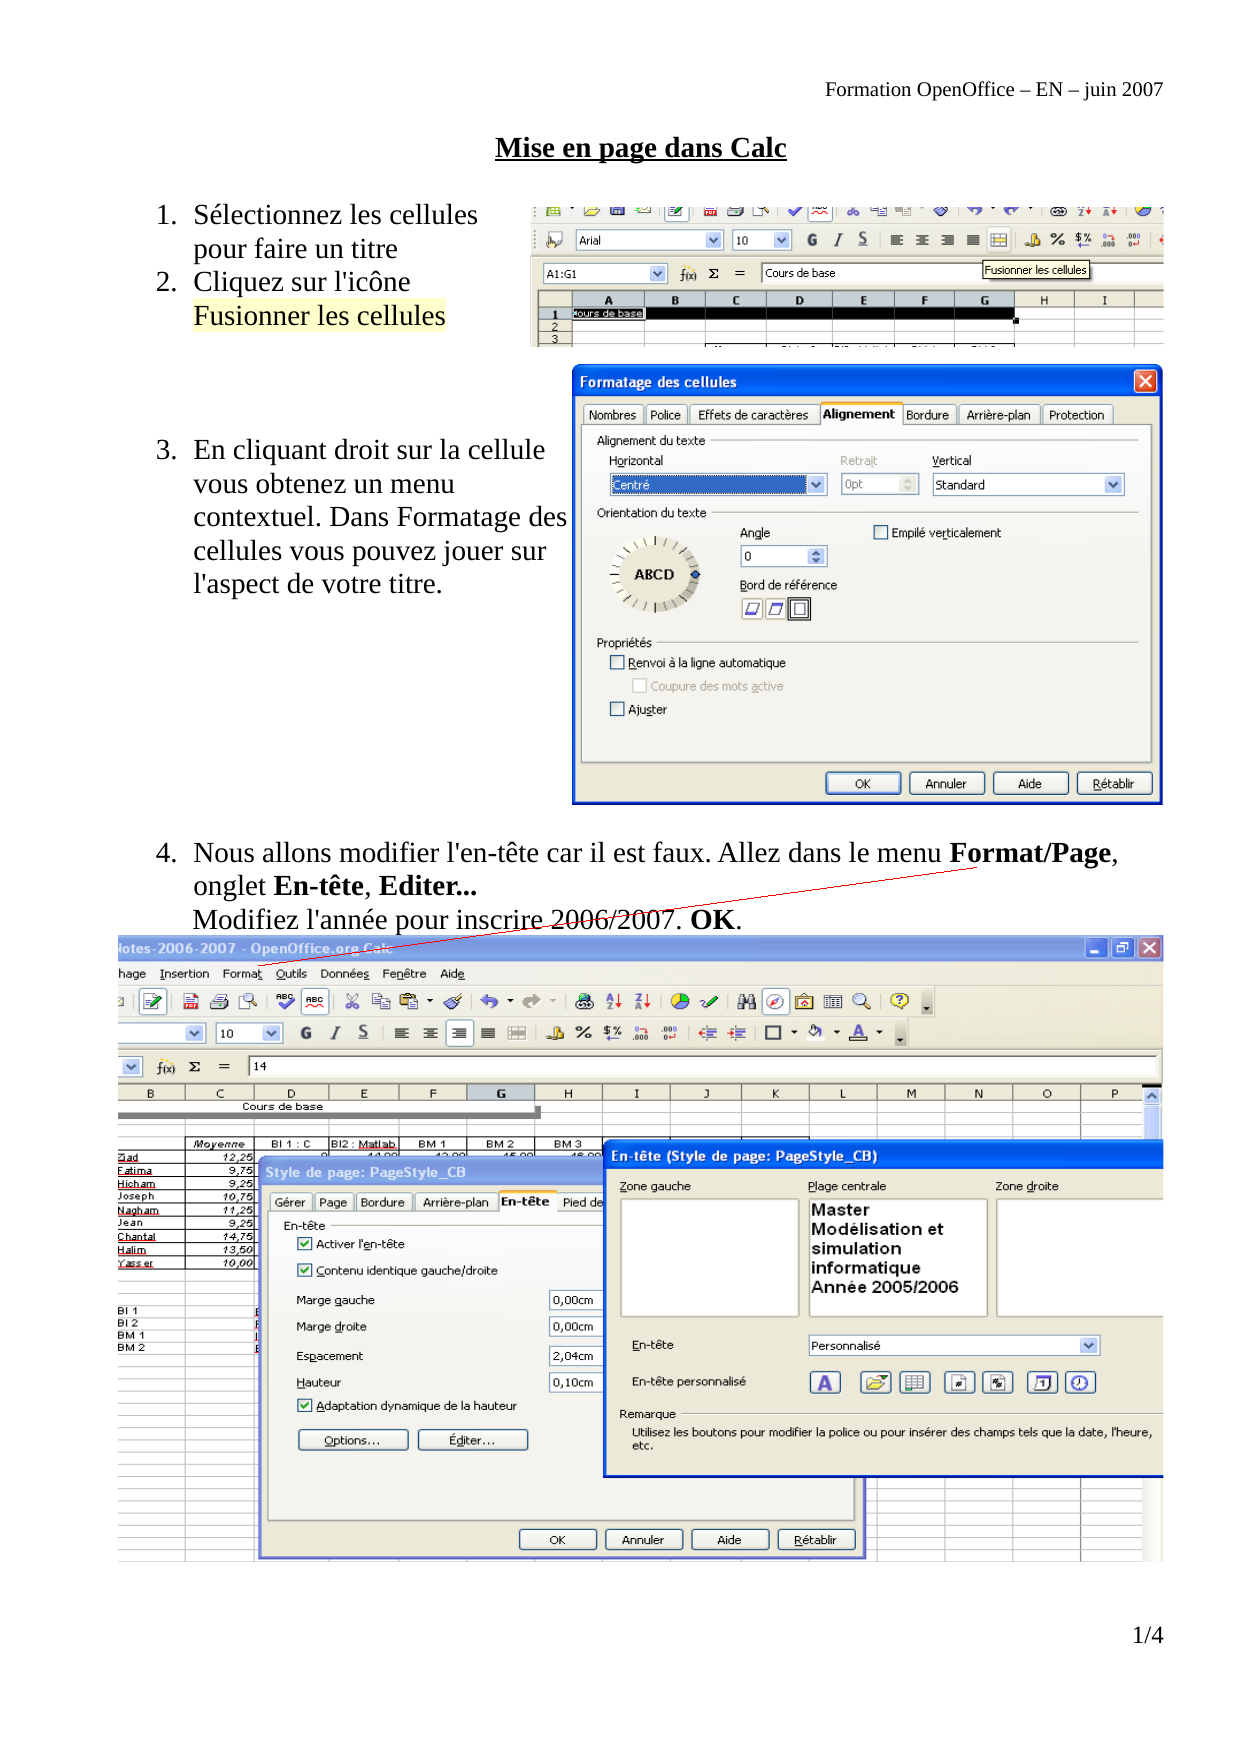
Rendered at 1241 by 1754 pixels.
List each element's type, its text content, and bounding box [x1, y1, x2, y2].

list En cliquant droit sur la cellule vous obtenez un menu contextuel. Dans Formatage des cellules vous pouvez jouer sur l'aspect de votre titre. [156, 432, 572, 600]
list Sélectionnez les cellules pour faire un titre [156, 197, 1163, 264]
picture [572, 364, 1163, 805]
picture [118, 935, 1164, 1562]
list Cliquez sur l'icône Fusionner les cellules [156, 264, 533, 332]
text Mise en page dans Calc [118, 130, 1163, 164]
list Nous allons modifier l'en-tête car il est faux. Allez dans le menu Format/Page, onglet En-tête, Editer... [156, 835, 1163, 902]
text Modifiez l'année pour inscrire 2006/2007. OK. [192, 902, 1163, 935]
picture [530, 207, 1164, 283]
